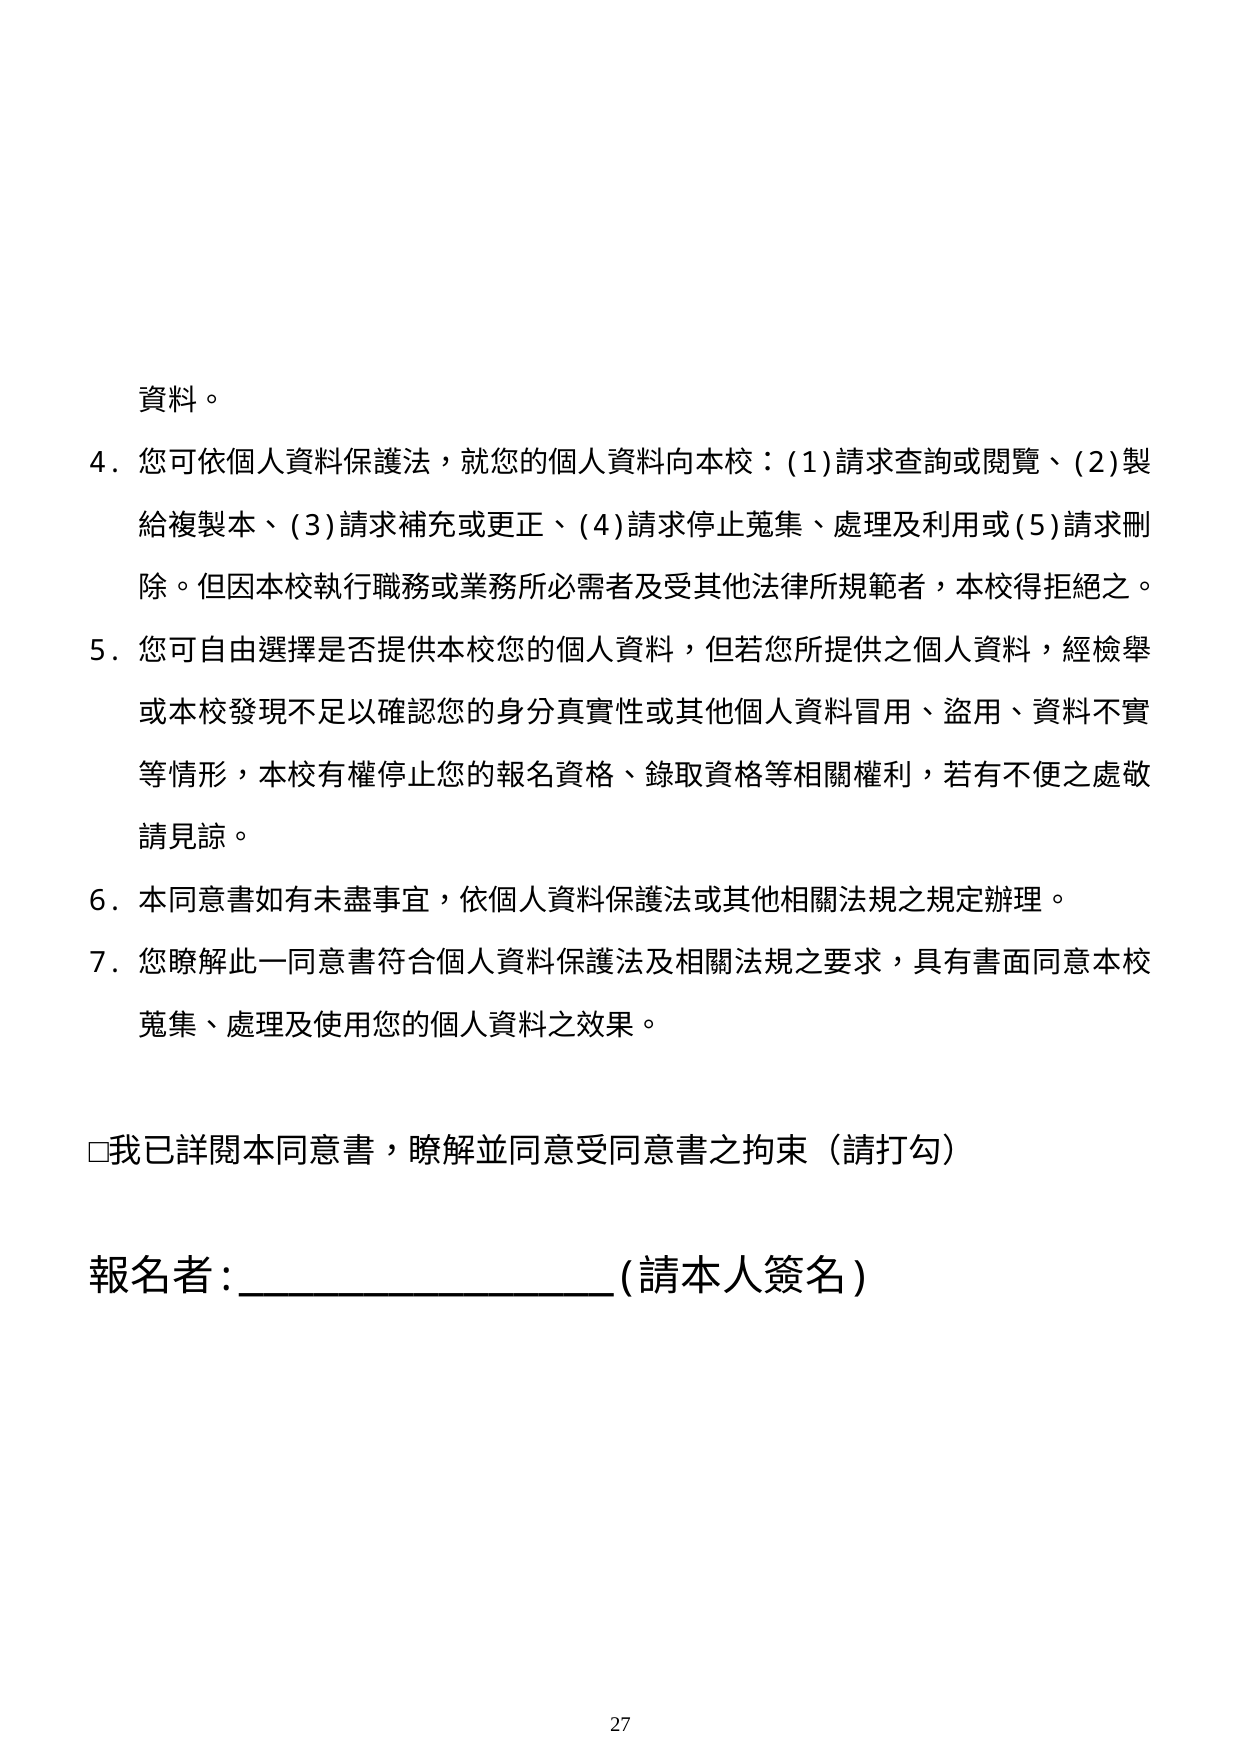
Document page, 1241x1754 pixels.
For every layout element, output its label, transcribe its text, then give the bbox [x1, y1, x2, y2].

text 報名者:_______________(請本人簽名) [89, 1231, 1152, 1293]
list 本同意書如有未盡事宜，依個人資料保護法或其他相關法規之規定辦理。 [89, 856, 1152, 918]
list 您瞭解此一同意書符合個人資料保護法及相關法規之要求，具有書面同意本校蒐集、處理及使用您的個人資料之效果。 [89, 918, 1152, 1043]
list 您可依個人資料保護法，就您的個人資料向本校：(1)請求查詢或閱覽、(2)製給複製本、(3)請求補充或更正、(4)請求停止蒐集、處理及利用或(5)請求刪除。但因本校執行職務或業務所必需者及受其他法律所規範者，本校得拒絕之。 [89, 418, 1152, 606]
list 您同意本校因本校代理教師甄選相關工作所需，以您所提供的個人資料確認您的身份、與您進行聯絡；並同意本校於您報名錄取後繼續處理及使用您的個人資料。 [89, 356, 1152, 418]
text □我已詳閱本同意書，瞭解並同意受同意書之拘束（請打勾） [89, 1106, 1152, 1168]
list 您可自由選擇是否提供本校您的個人資料，但若您所提供之個人資料，經檢舉或本校發現不足以確認您的身分真實性或其他個人資料冒用、盜用、資料不實等情形，本校有權停止您的報名資格、錄取資格等相關權利，若有不便之處敬請見諒。 [89, 606, 1152, 856]
